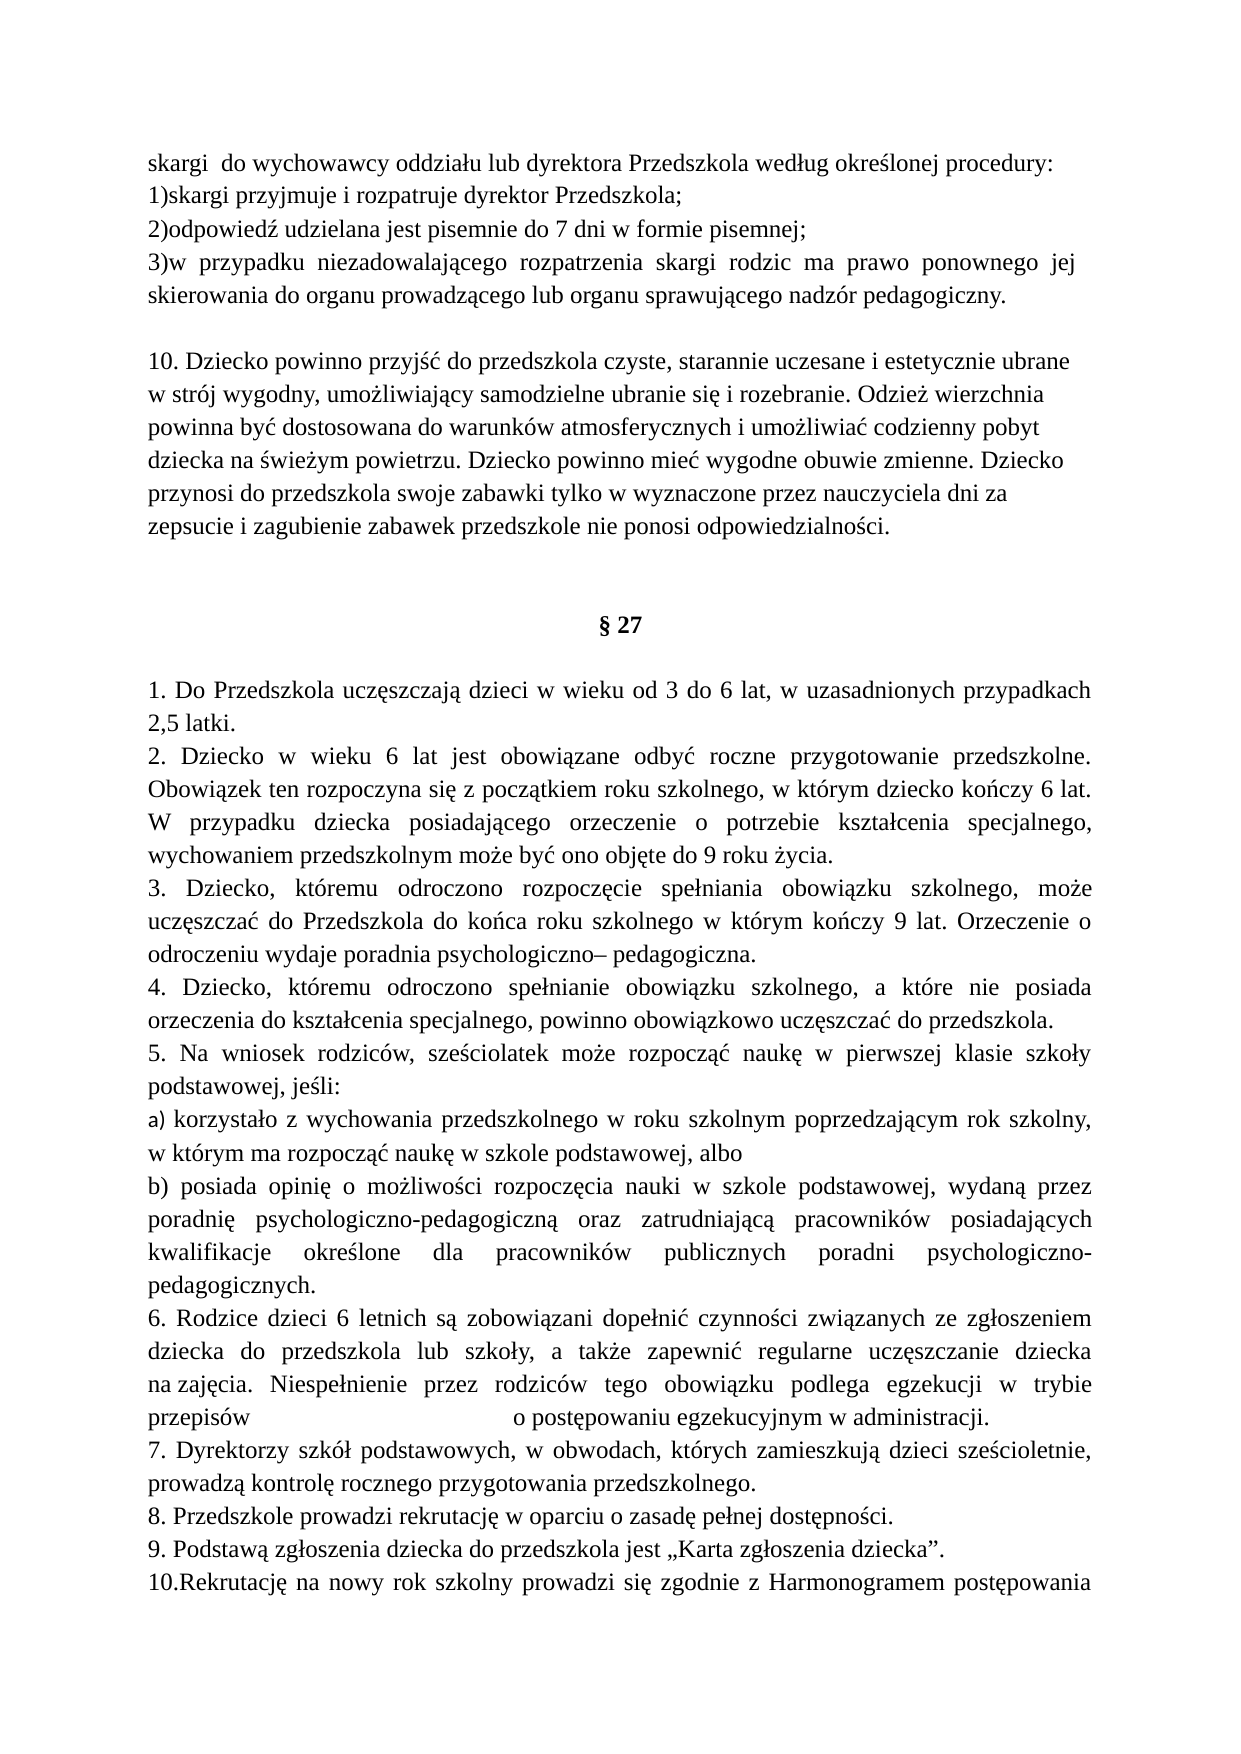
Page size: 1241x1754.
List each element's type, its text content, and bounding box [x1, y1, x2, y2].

text b) posiada opinię o możliwości rozpoczęcia nauki w szkole podstawowej, wydaną przez poradnię psychologiczno-pedagogiczną oraz zatrudniającą pracowników posiadających kwalifikacje określone dla pracowników publicznych poradni psychologiczno-pedagogicznych. [148, 1171, 1093, 1298]
text 4. Dziecko, któremu odroczono spełnianie obowiązku szkolnego, a które nie posiada orzeczenia do kształcenia specjalnego, powinno obowiązkowo uczęszczać do przedszkola. [148, 972, 1093, 1034]
text 3)w przypadku niezadowalającego rozpatrzenia skargi rodzic ma prawo ponownego jej skierowania do organu prowadzącego lub organu sprawującego nadzór pedagogiczny. [148, 247, 1093, 308]
text 2. Dziecko w wieku 6 lat jest obowiązane odbyć roczne przygotowanie przedszkolne. Obowiązek ten rozpoczyna się z początkiem roku szkolnego, w którym dziecko kończy 6 lat. W przypadku dziecka posiadającego orzeczenie o potrzebie kształcenia specjalnego, wychowaniem przedszkolnym może być ono objęte do 9 roku życia. [148, 741, 1093, 869]
text § 27 [148, 610, 1093, 639]
text 1)skargi przyjmuje i rozpatruje dyrektor Przedszkola; [148, 181, 1093, 209]
text skargi do wychowawcy oddziału lub dyrektora Przedszkola według określonej procedury: [148, 148, 1093, 176]
text 1. Do Przedszkola uczęszczają dzieci w wieku od 3 do 6 lat, w uzasadnionych przypadkach 2,5 latki. [148, 675, 1093, 737]
text a) korzystało z wychowania przedszkolnego w roku szkolnym poprzedzającym rok szkolny, w którym ma rozpocząć naukę w szkole podstawowej, albo [148, 1104, 1093, 1166]
text 2)odpowiedź udzielana jest pisemnie do 7 dni w formie pisemnej; [148, 214, 1093, 242]
text 5. Na wniosek rodziców, sześciolatek może rozpocząć naukę w pierwszej klasie szkoły podstawowej, jeśli: [148, 1038, 1093, 1100]
text 7. Dyrektorzy szkół podstawowych, w obwodach, których zamieszkują dzieci sześcioletnie, prowadzą kontrolę rocznego przygotowania przedszkolnego. [148, 1435, 1093, 1497]
text 10. Dziecko powinno przyjść do przedszkola czyste, starannie uczesane i estetycznie ubrane w strój wygodny, umożliwiający samodzielne ubranie się i rozebranie. Odzież wierzchnia powinna być dostosowana do warunków atmosferycznych i umożliwiać codzienny pobyt dziecka na świeżym powietrzu. Dziecko powinno mieć wygodne obuwie zmienne. Dziecko przynosi do przedszkola swoje zabawki tylko w wyznaczone przez nauczyciela dni za zepsucie i zagubienie zabawek przedszkole nie ponosi odpowiedzialności. [148, 346, 1093, 539]
text 9. Podstawą zgłoszenia dziecka do przedszkola jest „Karta zgłoszenia dziecka”. [148, 1534, 1093, 1563]
text 8. Przedszkole prowadzi rekrutację w oparciu o zasadę pełnej dostępności. [148, 1501, 1093, 1530]
text 10.Rekrutację na nowy rok szkolny prowadzi się zgodnie z Harmonogramem postępowania [148, 1567, 1093, 1596]
text 6. Rodzice dzieci 6 letnich są zobowiązani dopełnić czynności związanych ze zgłoszeniem dziecka do przedszkola lub szkoły, a także zapewnić regularne uczęszczanie dziecka na zajęcia. Niespełnienie przez rodziców tego obowiązku podlega egzekucji w trybie przepisów o postępowaniu egzekucyjnym w administracji. [148, 1303, 1093, 1431]
text 3. Dziecko, któremu odroczono rozpoczęcie spełniania obowiązku szkolnego, może uczęszczać do Przedszkola do końca roku szkolnego w którym kończy 9 lat. Orzeczenie o odroczeniu wydaje poradnia psychologiczno– pedagogiczna. [148, 873, 1093, 968]
